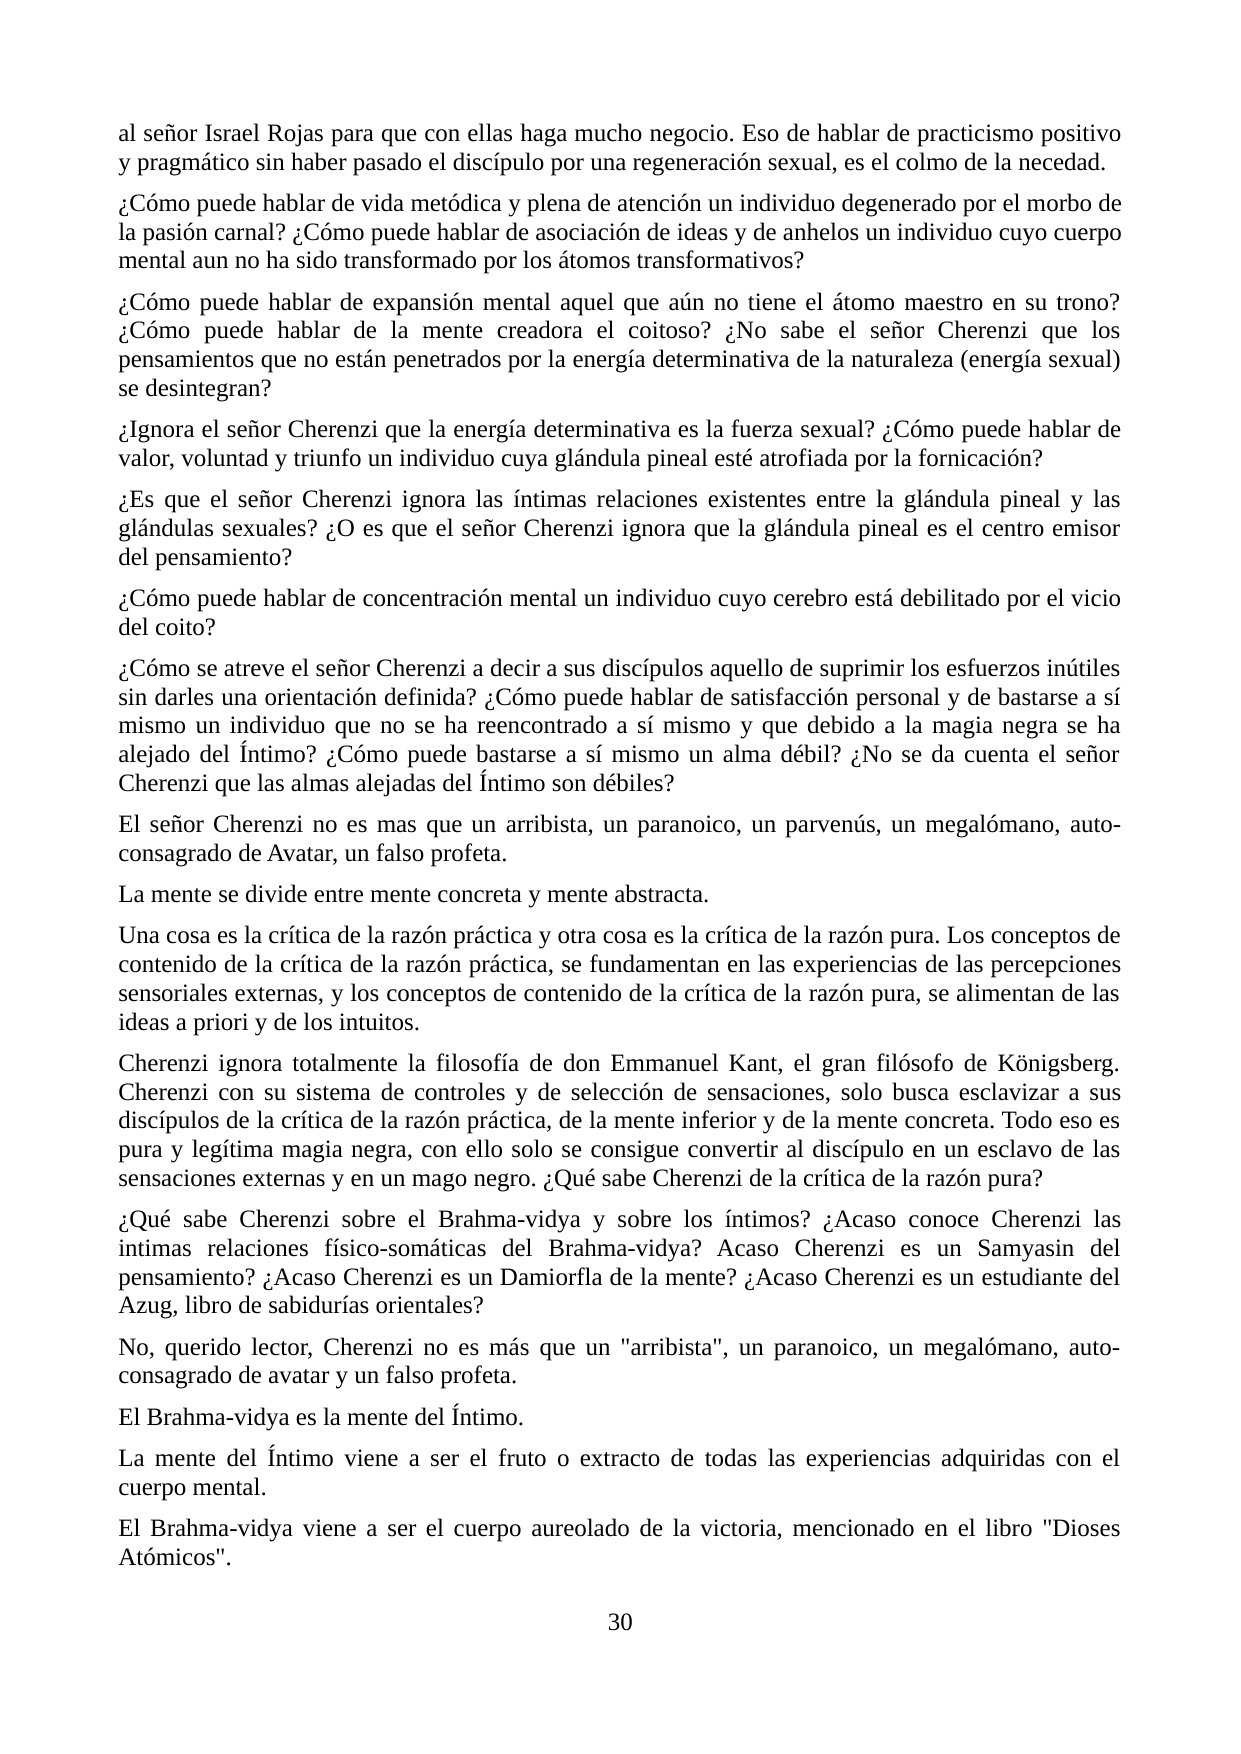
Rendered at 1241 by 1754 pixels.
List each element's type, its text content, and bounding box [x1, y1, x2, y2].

text El señor Cherenzi no es mas que un arribista, un paranoico, un parvenús, un megalómano, auto-consagrado de Avatar, un falso profeta. [118, 809, 1122, 867]
text ¿Cómo puede hablar de expansión mental aquel que aún no tiene el átomo maestro en su trono? ¿Cómo puede hablar de la mente creadora el coitoso? ¿No sabe el señor Cherenzi que los pensamientos que no están penetrados por la energía determinativa de la naturaleza (energía sexual) se desintegran? [118, 287, 1122, 402]
text Cherenzi ignora totalmente la filosofía de don Emmanuel Kant, el gran filósofo de Königsberg. Cherenzi con su sistema de controles y de selección de sensaciones, solo busca esclavizar a sus discípulos de la crítica de la razón práctica, de la mente inferior y de la mente concreta. Todo eso es pura y legítima magia negra, con ello solo se consigue convertir al discípulo en un esclavo de las sensaciones externas y en un mago negro. ¿Qué sabe Cherenzi de la crítica de la razón pura? [118, 1048, 1122, 1192]
text No, querido lector, Cherenzi no es más que un "arribista", un paranoico, un megalómano, auto-consagrado de avatar y un falso profeta. [118, 1332, 1122, 1389]
text La mente se divide entre mente concreta y mente abstracta. [118, 879, 1122, 908]
text Una cosa es la crítica de la razón práctica y otra cosa es la crítica de la razón pura. Los conceptos de contenido de la crítica de la razón práctica, se fundamentan en las experiencias de las percepciones sensoriales externas, y los conceptos de contenido de la crítica de la razón pura, se alimentan de las ideas a priori y de los intuitos. [118, 921, 1122, 1036]
text ¿Cómo puede hablar de concentración mental un individuo cuyo cerebro está debilitado por el vicio del coito? [118, 583, 1122, 641]
text ¿Ignora el señor Cherenzi que la energía determinativa es la fuerza sexual? ¿Cómo puede hablar de valor, voluntad y triunfo un individuo cuya glándula pineal esté atrofiada por la fornicación? [118, 414, 1122, 472]
text ¿Cómo se atreve el señor Cherenzi a decir a sus discípulos aquello de suprimir los esfuerzos inútiles sin darles una orientación definida? ¿Cómo puede hablar de satisfacción personal y de bastarse a sí mismo un individuo que no se ha reencontrado a sí mismo y que debido a la magia negra se ha alejado del Íntimo? ¿Cómo puede bastarse a sí mismo un alma débil? ¿No se da cuenta el señor Cherenzi que las almas alejadas del Íntimo son débiles? [118, 653, 1122, 797]
text al señor Israel Rojas para que con ellas haga mucho negocio. Eso de hablar de practicismo positivo y pragmático sin haber pasado el discípulo por una regeneración sexual, es el colmo de la necedad. [118, 118, 1122, 176]
text La mente del Íntimo viene a ser el fruto o extracto de todas las experiencias adquiridas con el cuerpo mental. [118, 1443, 1122, 1501]
text ¿Cómo puede hablar de vida metódica y plena de atención un individuo degenerado por el morbo de la pasión carnal? ¿Cómo puede hablar de asociación de ideas y de anhelos un individuo cuyo cuerpo mental aun no ha sido transformado por los átomos transformativos? [118, 188, 1122, 274]
text ¿Es que el señor Cherenzi ignora las íntimas relaciones existentes entre la glándula pineal y las glándulas sexuales? ¿O es que el señor Cherenzi ignora que la glándula pineal es el centro emisor del pensamiento? [118, 484, 1122, 571]
text El Brahma-vidya viene a ser el cuerpo aureolado de la victoria, mencionado en el libro "Dioses Atómicos". [118, 1513, 1122, 1571]
text ¿Qué sabe Cherenzi sobre el Brahma-vidya y sobre los íntimos? ¿Acaso conoce Cherenzi las intimas relaciones físico-somáticas del Brahma-vidya? Acaso Cherenzi es un Samyasin del pensamiento? ¿Acaso Cherenzi es un Damiorfla de la mente? ¿Acaso Cherenzi es un estudiante del Azug, libro de sabidurías orientales? [118, 1204, 1122, 1319]
text El Brahma-vidya es la mente del Íntimo. [118, 1402, 1122, 1431]
